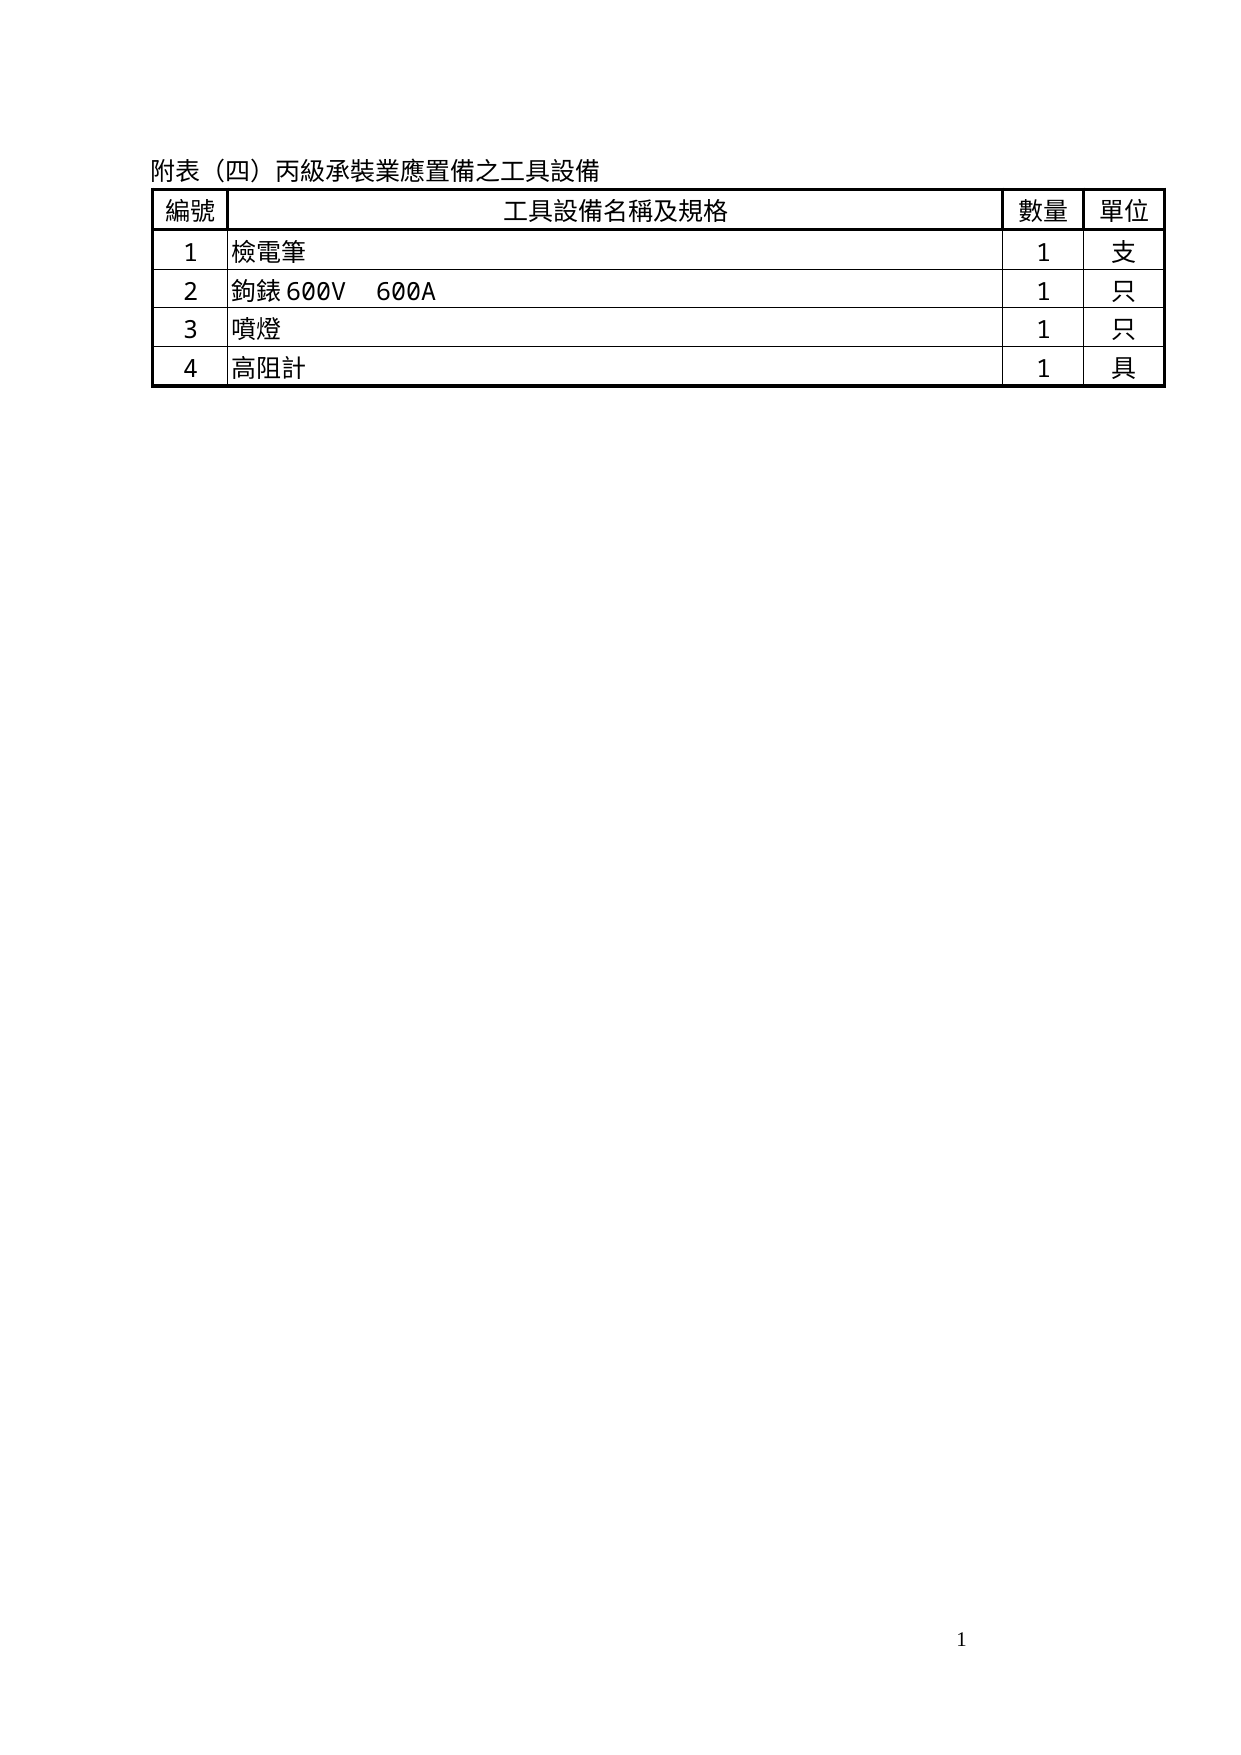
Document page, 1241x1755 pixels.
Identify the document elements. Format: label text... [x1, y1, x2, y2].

table_cell 噴燈 [228, 308, 1002, 346]
table_cell 4 [154, 347, 227, 384]
table_cell 具 [1084, 347, 1163, 384]
table_cell 高阻計 [228, 347, 1002, 384]
table_cell 2 [154, 270, 227, 307]
table_cell 1 [1003, 270, 1083, 307]
table_cell 檢電筆 [228, 231, 1002, 269]
table_cell 1 [1003, 308, 1083, 346]
table_cell 只 [1084, 308, 1163, 346]
table_header 工具設備名稱及規格 [229, 191, 1001, 228]
table_cell 鉤錶600V 600A [228, 270, 1002, 307]
table_cell 只 [1084, 270, 1163, 307]
text 附表（四）丙級承裝業應置備之工具設備 [150, 150, 1109, 187]
table_cell 支 [1084, 231, 1163, 269]
table_cell 1 [154, 231, 227, 269]
table_cell 3 [154, 308, 227, 346]
table_header 編號 [154, 191, 226, 228]
table_header 單位 [1085, 191, 1163, 228]
table_cell 1 [1003, 347, 1083, 384]
table_header 數量 [1004, 191, 1082, 228]
table_cell 1 [1003, 231, 1083, 269]
